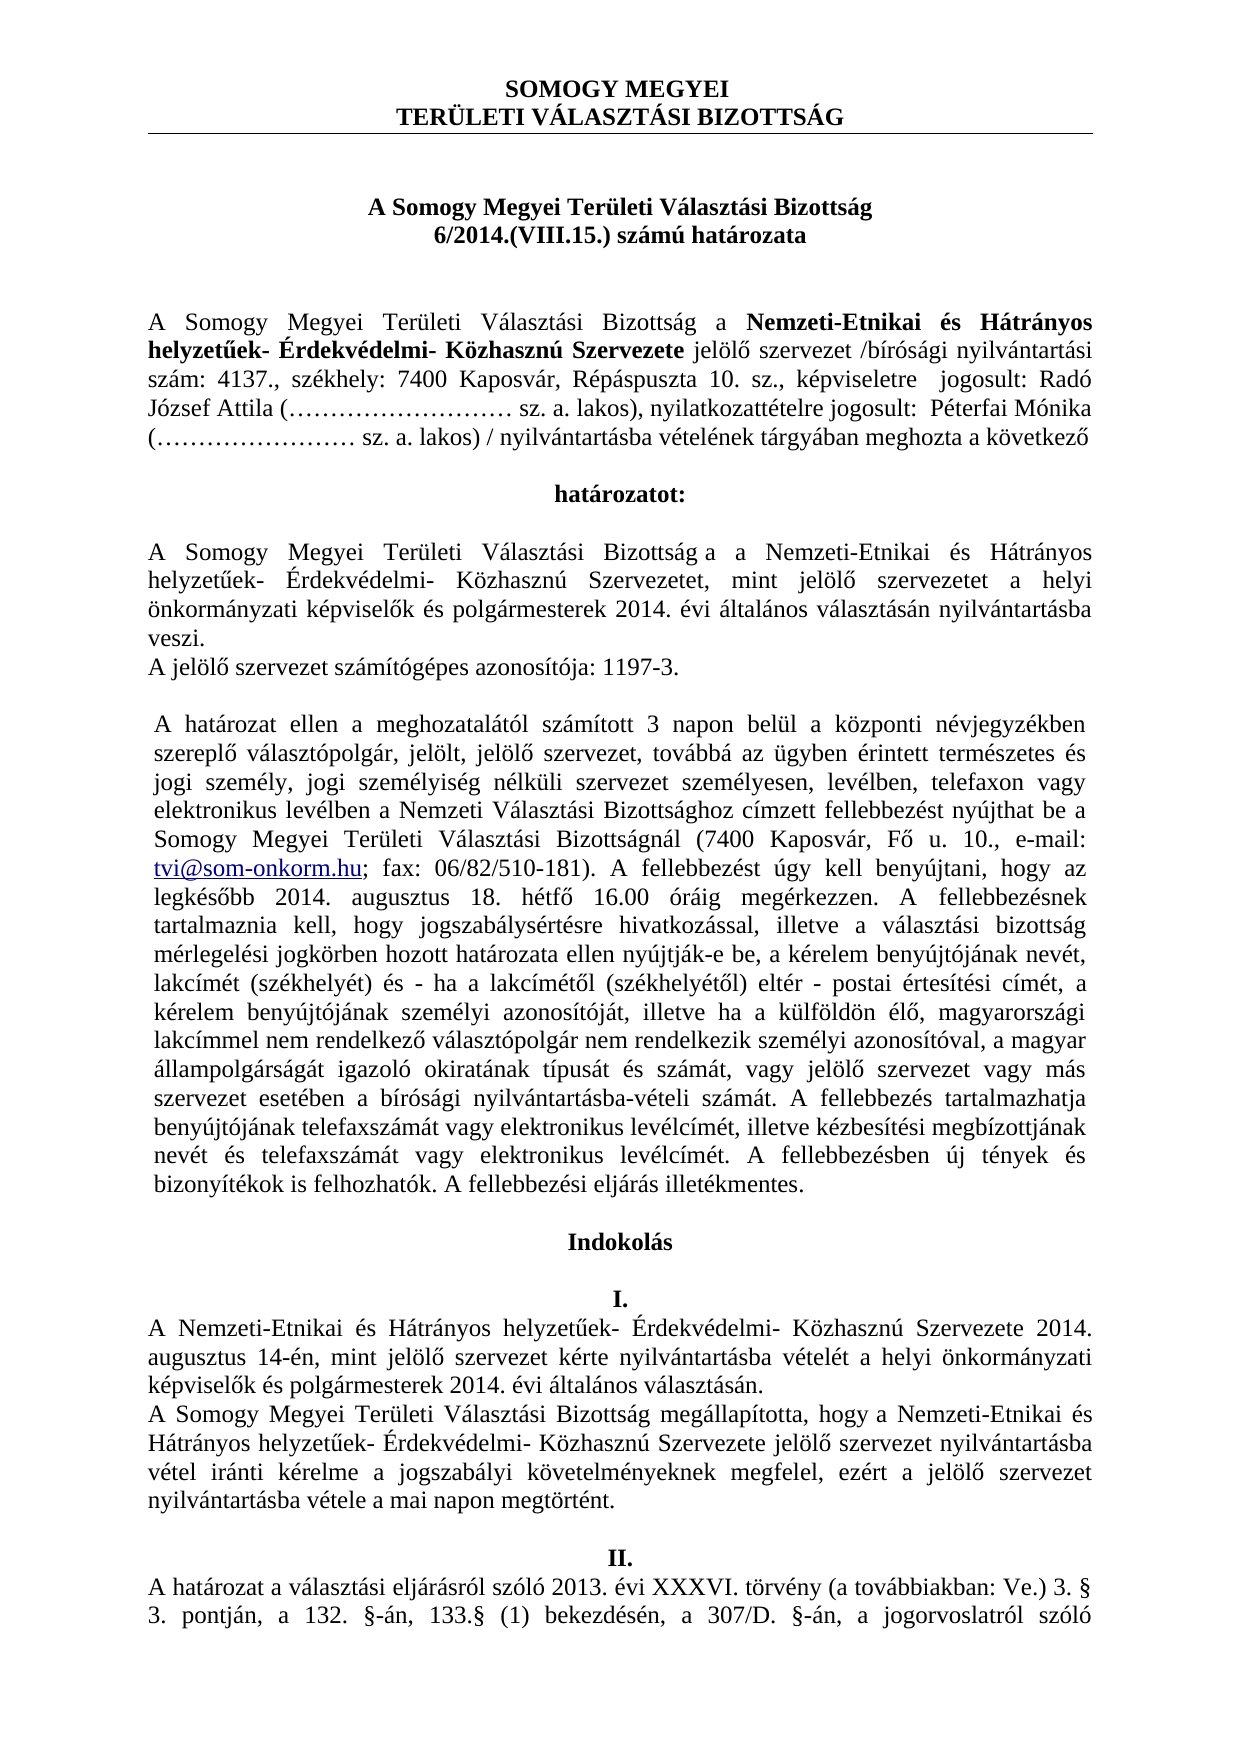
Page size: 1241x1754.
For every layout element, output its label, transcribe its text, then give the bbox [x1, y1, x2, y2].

text Indokolás [148, 1227, 1093, 1256]
text A Somogy Megyei Területi Választási Bizottság a Nemzeti-Etnikai és Hátrányos helyzetűek- Érdekvédelmi- Közhasznú Szervezete jelölő szervezet /bírósági nyilvántartási szám: 4137., székhely: 7400 Kaposvár, Répáspuszta 10. sz., képviseletre jogosult: Radó József Attila (……………………… sz. a. lakos), nyilatkozattételre jogosult: Péterfai Mónika (…………………… sz. a. lakos) / nyilvántartásba vételének tárgyában meghozta a következő [148, 307, 1093, 451]
text A Somogy Megyei Területi Választási Bizottság [148, 192, 1093, 221]
text II. [148, 1543, 1093, 1572]
text I. [148, 1284, 1093, 1313]
text A Nemzeti-Etnikai és Hátrányos helyzetűek- Érdekvédelmi- Közhasznú Szervezete 2014. augusztus 14-én, mint jelölő szervezet kérte nyilvántartásba vételét a helyi önkormányzati képviselők és polgármesterek 2014. évi általános választásán. [148, 1313, 1093, 1399]
text A jelölő szervezet számítógépes azonosítója: 1197-3. [148, 652, 1093, 681]
text SOMOGY MEGYEI [148, 74, 1093, 102]
text határozatot: [148, 479, 1093, 508]
text A határozat a választási eljárásról szóló 2013. évi XXXVI. törvény (a továbbiakban: Ve.) 3. § 3. pontján, a 132. §-án, 133.§ (1) bekezdésén, a 307/D. §-án, a jogorvoslatról szóló [148, 1572, 1093, 1629]
text TERÜLETI VÁLASZTÁSI BIZOTTSÁG [148, 102, 1093, 133]
text A Somogy Megyei Területi Választási Bizottság megállapította, hogy a Nemzeti-Etnikai és Hátrányos helyzetűek- Érdekvédelmi- Közhasznú Szervezete jelölő szervezet nyilvántartásba vétel iránti kérelme a jogszabályi követelményeknek megfelel, ezért a jelölő szervezet nyilvántartásba vétele a mai napon megtörtént. [148, 1399, 1093, 1514]
text A határozat ellen a meghozatalától számított 3 napon belül a központi névjegyzékben szereplő választópolgár, jelölt, jelölő szervezet, továbbá az ügyben érintett természetes és jogi személy, jogi személyiség nélküli szervezet személyesen, levélben, telefaxon vagy elektronikus levélben a Nemzeti Választási Bizottsághoz címzett fellebbezést nyújthat be a Somogy Megyei Területi Választási Bizottságnál (7400 Kaposvár, Fő u. 10., e-mail: tvi@som-onkorm.hu; fax: 06/82/510-181). A fellebbezést úgy kell benyújtani, hogy az legkésőbb 2014. augusztus 18. hétfő 16.00 óráig megérkezzen. A fellebbezésnek tartalmaznia kell, hogy jogszabálysértésre hivatkozással, illetve a választási bizottság mérlegelési jogkörben hozott határozata ellen nyújtják-e be, a kérelem benyújtójának nevét, lakcímét (székhelyét) és - ha a lakcímétől (székhelyétől) eltér - postai értesítési címét, a kérelem benyújtójának személyi azonosítóját, illetve ha a külföldön élő, magyarországi lakcímmel nem rendelkező választópolgár nem rendelkezik személyi azonosítóval, a magyar állampolgárságát igazoló okiratának típusát és számát, vagy jelölő szervezet vagy más szervezet esetében a bírósági nyilvántartásba-vételi számát. A fellebbezés tartalmazhatja benyújtójának telefaxszámát vagy elektronikus levélcímét, illetve kézbesítési megbízottjának nevét és telefaxszámát vagy elektronikus levélcímét. A fellebbezésben új tények és bizonyítékok is felhozhatók. A fellebbezési eljárás illetékmentes. [153, 709, 1087, 1198]
text A Somogy Megyei Területi Választási Bizottság a a Nemzeti-Etnikai és Hátrányos helyzetűek- Érdekvédelmi- Közhasznú Szervezetet, mint jelölő szervezetet a helyi önkormányzati képviselők és polgármesterek 2014. évi általános választásán nyilvántartásba veszi. [148, 537, 1093, 652]
text 6/2014.(VIII.15.) számú határozata [148, 221, 1093, 249]
